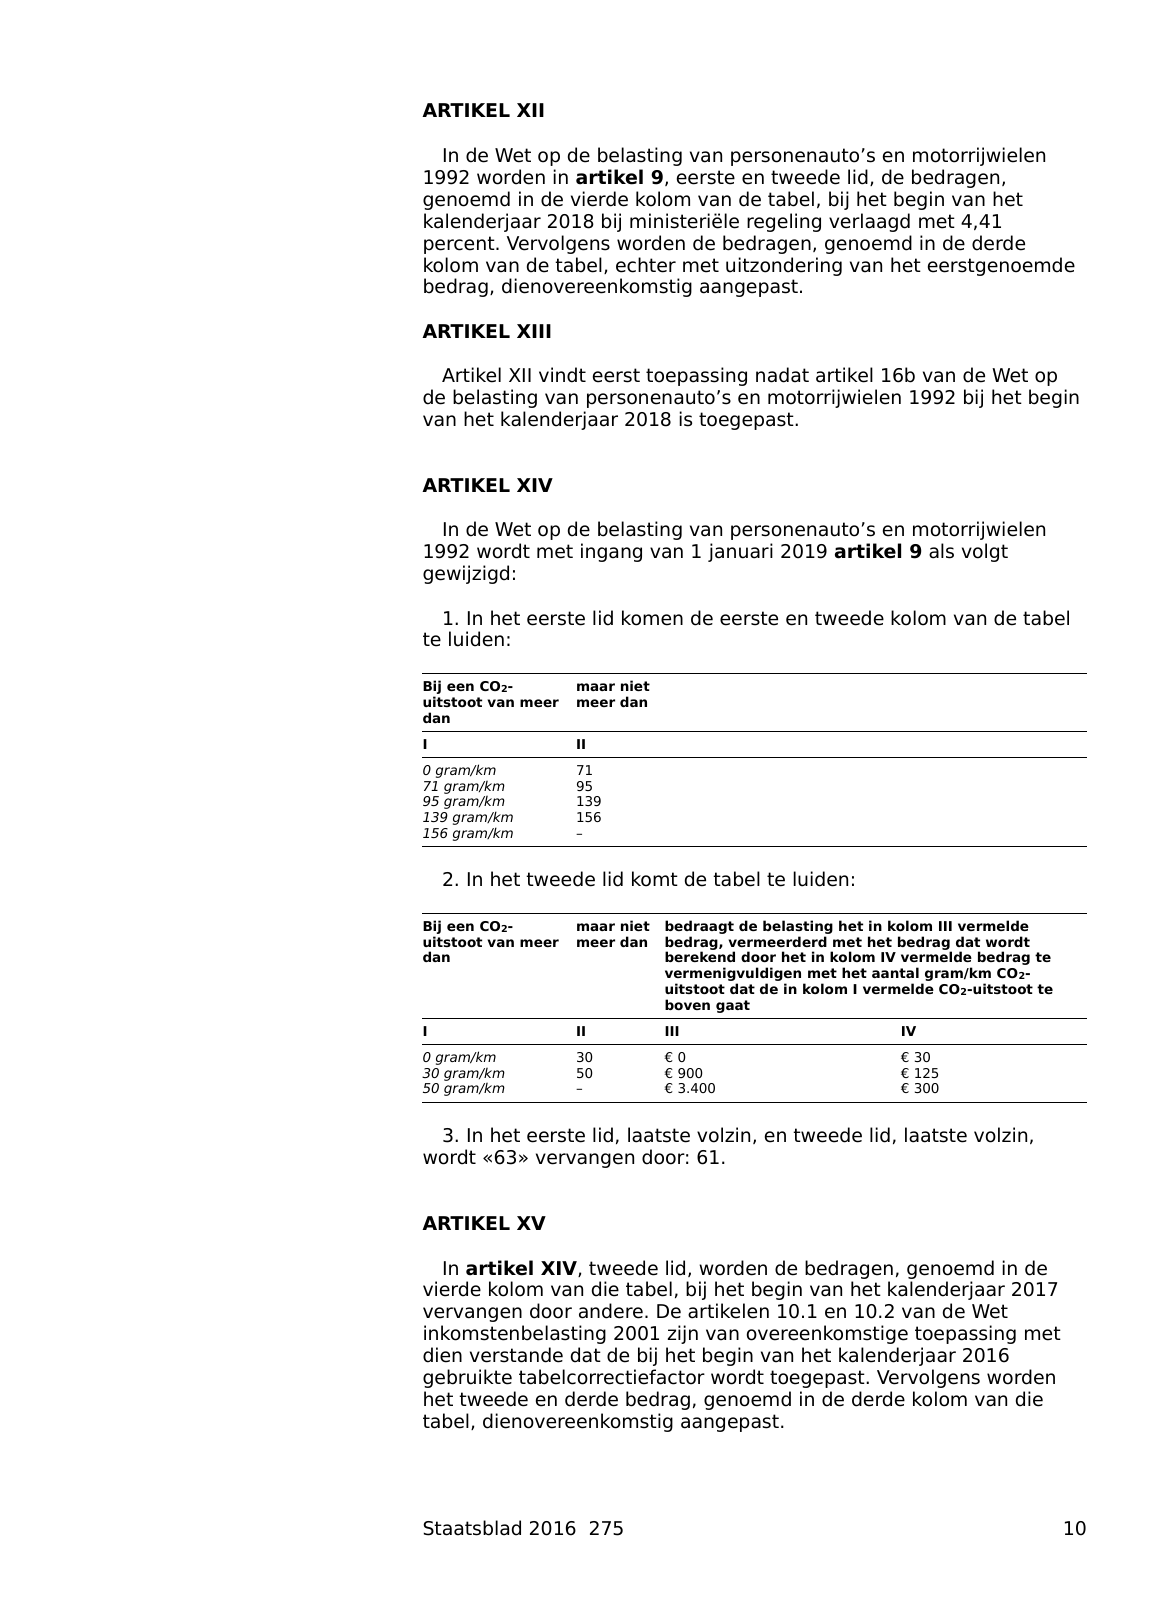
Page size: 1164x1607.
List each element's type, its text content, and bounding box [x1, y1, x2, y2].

table_cell 95 [570, 779, 658, 794]
table_cell 0 gram/km [422, 758, 570, 778]
table_cell 0 gram/km [422, 1045, 570, 1066]
text Artikel XII vindt eerst toepassing nadat artikel 16b van de Wet op de belasting van personenauto’s en motorrijwielen 1992 bij het begin van het kalenderjaar 2018 is toegepast. [422, 365, 1087, 431]
table_cell I [422, 732, 570, 757]
table_cell [659, 826, 1087, 846]
table_cell [659, 810, 1087, 826]
table_cell 139 gram/km [422, 810, 570, 826]
table_header [659, 674, 1087, 731]
table_cell 50 [570, 1066, 658, 1081]
table_header bedraagt de belasting het in kolom III vermelde bedrag, vermeerderd met het bedrag dat wordt berekend door het in kolom IV vermelde bedrag te vermenigvuldigen met het aantal gram/km CO2-uitstoot dat de in kolom I vermelde CO2-uitstoot te boven gaat [659, 914, 1087, 1018]
subtitle ARTIKEL XIII [422, 321, 1087, 343]
text In artikel XIV, tweede lid, worden de bedragen, genoemd in de vierde kolom van die tabel, bij het begin van het kalenderjaar 2017 vervangen door andere. De artikelen 10.1 en 10.2 van de Wet inkomstenbelasting 2001 zijn van overeenkomstige toepassing met dien verstande dat de bij het begin van het kalenderjaar 2016 gebruikte tabelcorrectiefactor wordt toegepast. Vervolgens worden het tweede en derde bedrag, genoemd in de derde kolom van die tabel, dienovereenkomstig aangepast. [422, 1257, 1087, 1433]
text 1. In het eerste lid komen de eerste en tweede kolom van de tabel te luiden: [422, 607, 1087, 651]
table_cell 50 gram/km [422, 1081, 570, 1102]
table_cell II [570, 732, 658, 757]
table_cell € 125 [895, 1066, 1087, 1081]
table_header Bij een CO2-uitstoot van meer dan [422, 674, 570, 731]
text 2. In het tweede lid komt de tabel te luiden: [422, 869, 1087, 891]
table_cell 71 [570, 758, 658, 778]
table_cell 139 [570, 794, 658, 810]
table_header maar niet meer dan [570, 914, 658, 1018]
text In de Wet op de belasting van personenauto’s en motorrijwielen 1992 worden in artikel 9, eerste en tweede lid, de bedragen, genoemd in de vierde kolom van de tabel, bij het begin van het kalenderjaar 2018 bij ministeriële regeling verlaagd met 4,41 percent. Vervolgens worden de bedragen, genoemd in de derde kolom van de tabel, echter met uitzondering van het eerstgenoemde bedrag, dienovereenkomstig aangepast. [422, 144, 1087, 298]
table_header Bij een CO2-uitstoot van meer dan [422, 914, 570, 1018]
table_cell 95 gram/km [422, 794, 570, 810]
table_cell IV [895, 1019, 1087, 1044]
table_cell [659, 758, 1087, 778]
table_cell III [659, 1019, 895, 1044]
text In de Wet op de belasting van personenauto’s en motorrijwielen 1992 wordt met ingang van 1 januari 2019 artikel 9 als volgt gewijzigd: [422, 519, 1087, 585]
table_cell € 900 [659, 1066, 895, 1081]
subtitle ARTIKEL XIV [422, 475, 1087, 497]
table_cell [659, 794, 1087, 810]
table_cell 156 [570, 810, 658, 826]
subtitle ARTIKEL XV [422, 1213, 1087, 1235]
table_header maar niet meer dan [570, 674, 658, 731]
table_cell € 0 [659, 1045, 895, 1066]
table_cell – [570, 1081, 658, 1102]
table_cell € 300 [895, 1081, 1087, 1102]
table_cell 30 gram/km [422, 1066, 570, 1081]
table_cell 71 gram/km [422, 779, 570, 794]
table_cell [659, 732, 1087, 757]
table_cell II [570, 1019, 658, 1044]
text 3. In het eerste lid, laatste volzin, en tweede lid, laatste volzin, wordt «63» vervangen door: 61. [422, 1125, 1087, 1169]
table_cell 156 gram/km [422, 826, 570, 846]
table_cell € 30 [895, 1045, 1087, 1066]
table_cell € 3.400 [659, 1081, 895, 1102]
table_cell I [422, 1019, 570, 1044]
table_cell [659, 779, 1087, 794]
table_cell 30 [570, 1045, 658, 1066]
table_cell – [570, 826, 658, 846]
subtitle ARTIKEL XII [422, 100, 1087, 122]
